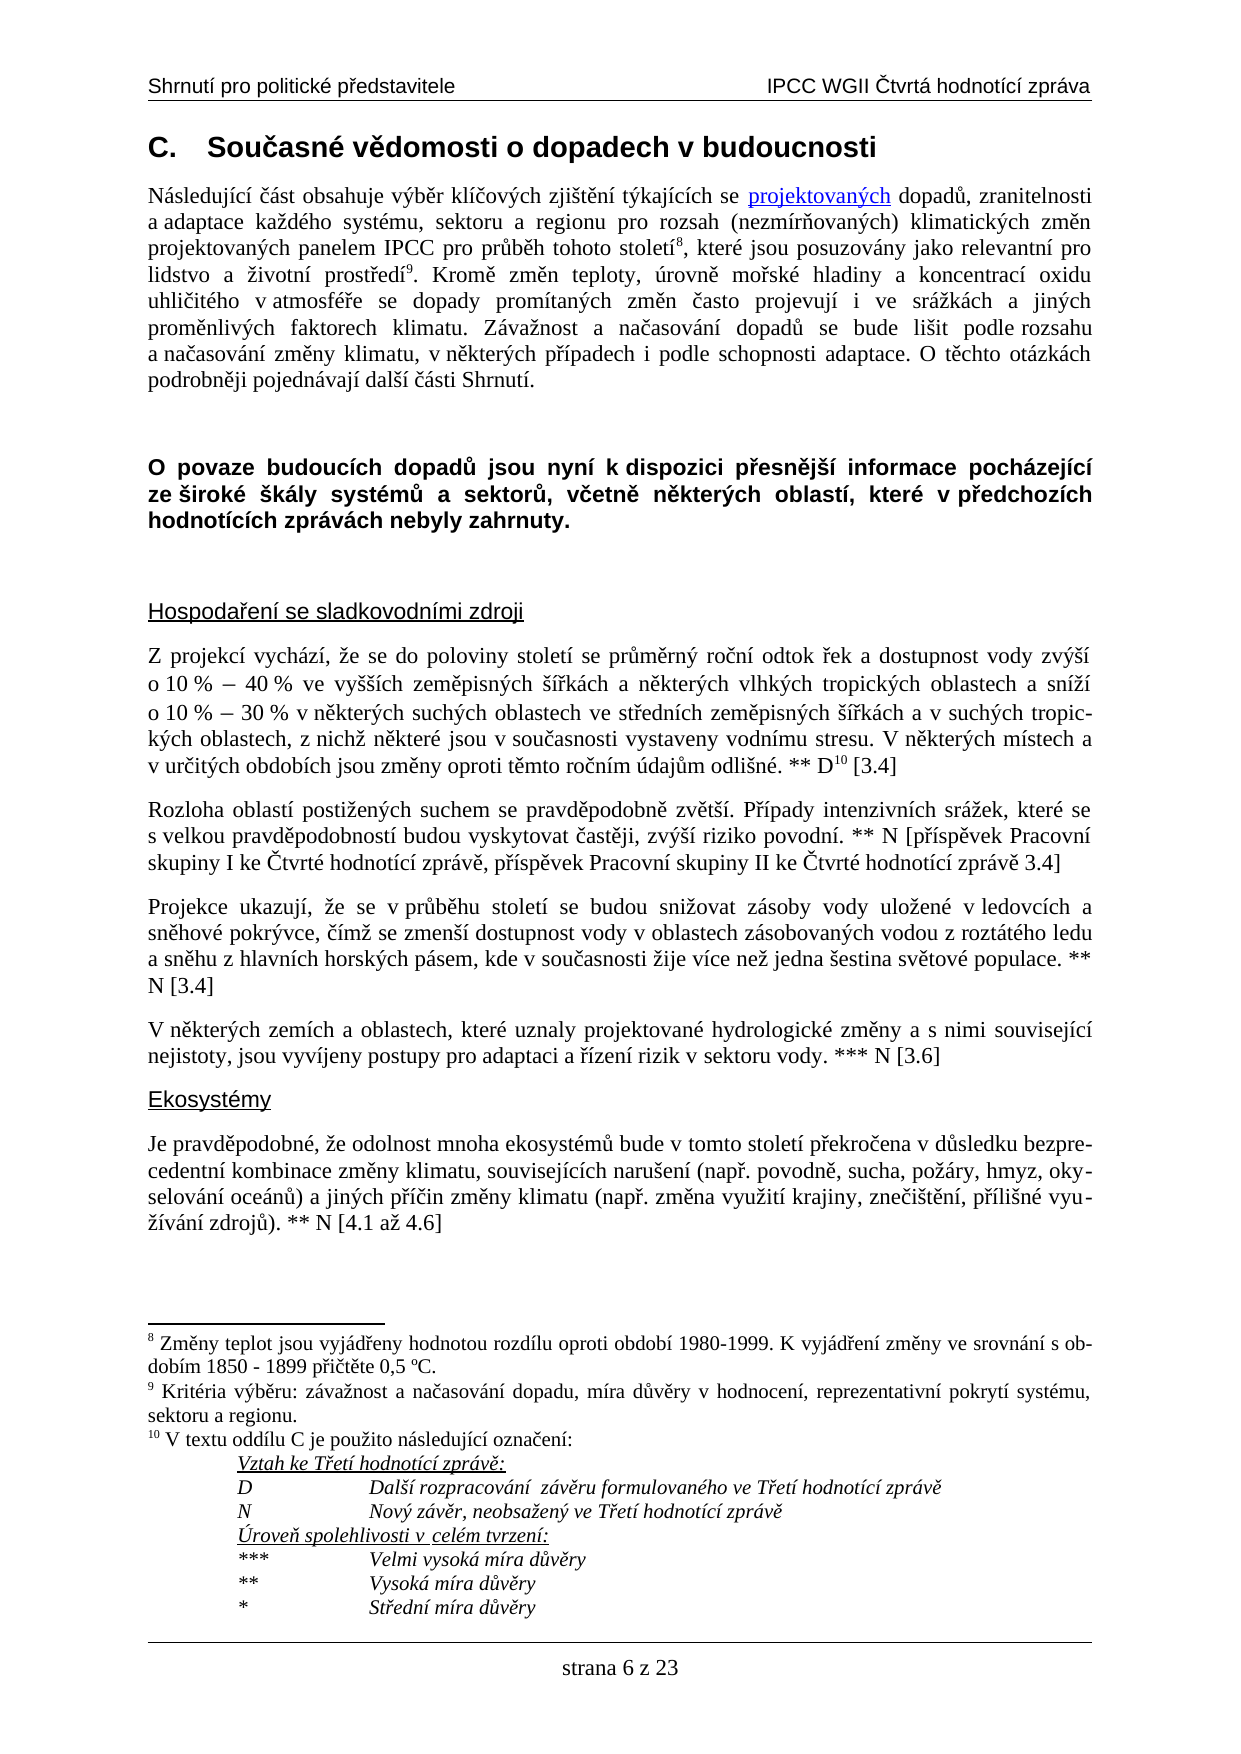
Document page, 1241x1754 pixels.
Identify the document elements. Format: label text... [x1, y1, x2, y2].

subtitle Hospodaření se sladkovodními zdroji [148, 598, 1092, 624]
subtitle Současné vědomosti o dopadech v budoucnosti [148, 131, 1092, 164]
text Kritéria výběru: závažnost a načasování dopadu, míra důvěry v hodnocení, reprezentativní pokrytí systému, sektoru a regionu. [148, 1378, 1092, 1427]
subtitle Ekosystémy [148, 1086, 1092, 1113]
text O povaze budoucích dopadů jsou nyní k dispozici přesnější informace pocházející ze široké škály systémů a sektorů, včetně některých oblastí, které v předchozích hodnotících zprávách nebyly zahrnuty. [148, 454, 1092, 533]
text Z projekcí vychází, že se do poloviny století se průměrný roční odtok řek a dostupnost vody zvýší o 10 % – 40 % ve vyšších zeměpisných šířkách a některých vlhkých tropických oblastech a sníží o 10 % – 30 % v některých suchých oblastech ve středních zeměpisných šířkách a v suchých tropic­kých oblastech, z nichž některé jsou v současnosti vystaveny vodnímu stresu. V některých místech a v určitých obdo­bích jsou změny oproti těmto ročním údajům odlišné. ** D [3.4] [148, 642, 1092, 778]
text Vztah ke Třetí hodnotící zprávě: [148, 1451, 1092, 1475]
text D Další rozpracování závěru formulovaného ve Třetí hodnotící zprávě [148, 1475, 1092, 1499]
text * Střední míra důvěry [148, 1595, 1092, 1619]
text Projekce ukazují, že se v průběhu století se budou snižovat zásoby vody uložené v ledovcích a sněhové pokrývce, čímž se zmenší dostupnost vody v oblastech zásobovaných vodou z roztátého ledu a sněhu z hlavních horských pásem, kde v současnosti žije více než jedna šestina světové populace. ** N [3.4] [148, 893, 1092, 998]
text Je pravděpodobné, že odolnost mnoha ekosystémů bude v tomto století překročena v důsledku bezpre­cedentní kombinace změny klimatu, souvisejících narušení (např. povodně, sucha, požáry, hmyz, oky­selování oceánů) a jiných příčin změny klimatu (např. změna využití krajiny, znečištění, přílišné vyu­žívání zdrojů). ** N [4.1 až 4.6] [148, 1130, 1092, 1236]
text Úroveň spolehlivosti v celém tvrzení: [148, 1523, 1092, 1547]
text V textu oddílu C je použito následující označení: [148, 1427, 1092, 1451]
text Následující část obsahuje výběr klíčových zjištění týkajících se projektovaných dopadů, zranitelnosti a adaptace každého systému, sektoru a regionu pro rozsah (nezmírňovaných) klimatických změn projektovaných panelem IPCC pro průběh tohoto století, které jsou posuzovány jako relevantní pro lid­stvo a životní prostředí. Kromě změn teploty, úrovně mořské hladiny a koncentrací oxidu uhličitého v atmosféře se dopady promítaných změn často projevují i ve srážkách a jiných proměnlivých fak­torech klimatu. Závažnost a načasování dopadů se bude lišit podle rozsahu a načasování změny klima­tu, v některých případech i podle schopnosti adaptace. O těchto otázkách podrobněji pojednávají další části Shrnutí. [148, 182, 1092, 393]
text ** Vysoká míra důvěry [148, 1571, 1092, 1595]
text Změny teplot jsou vyjádřeny hodnotou rozdílu oproti období 1980-1999. K vyjádření změny ve srovnání s ob­dobím 1850 - 1899 přičtěte 0,5 ºC. [148, 1330, 1092, 1378]
text *** Velmi vysoká míra důvěry [148, 1547, 1092, 1571]
text N Nový závěr, neobsažený ve Třetí hodnotící zprávě [148, 1499, 1092, 1523]
text V některých zemích a oblastech, které uznaly projektované hydrologické změny a s nimi související nejistoty, jsou vyvíjeny postupy pro adaptaci a řízení rizik v sektoru vody. *** N [3.6] [148, 1016, 1092, 1068]
text Rozloha oblastí postižených suchem se pravděpodobně zvětší. Případy intenzivních srážek, které se s velkou pravděpodobností budou vyskytovat častěji, zvýší riziko povodní. ** N [příspěvek Pracovní skupiny I ke Čtvrté hodnotící zprávě, příspěvek Pracovní skupiny II ke Čtvrté hodnotící zprávě 3.4] [148, 796, 1092, 875]
